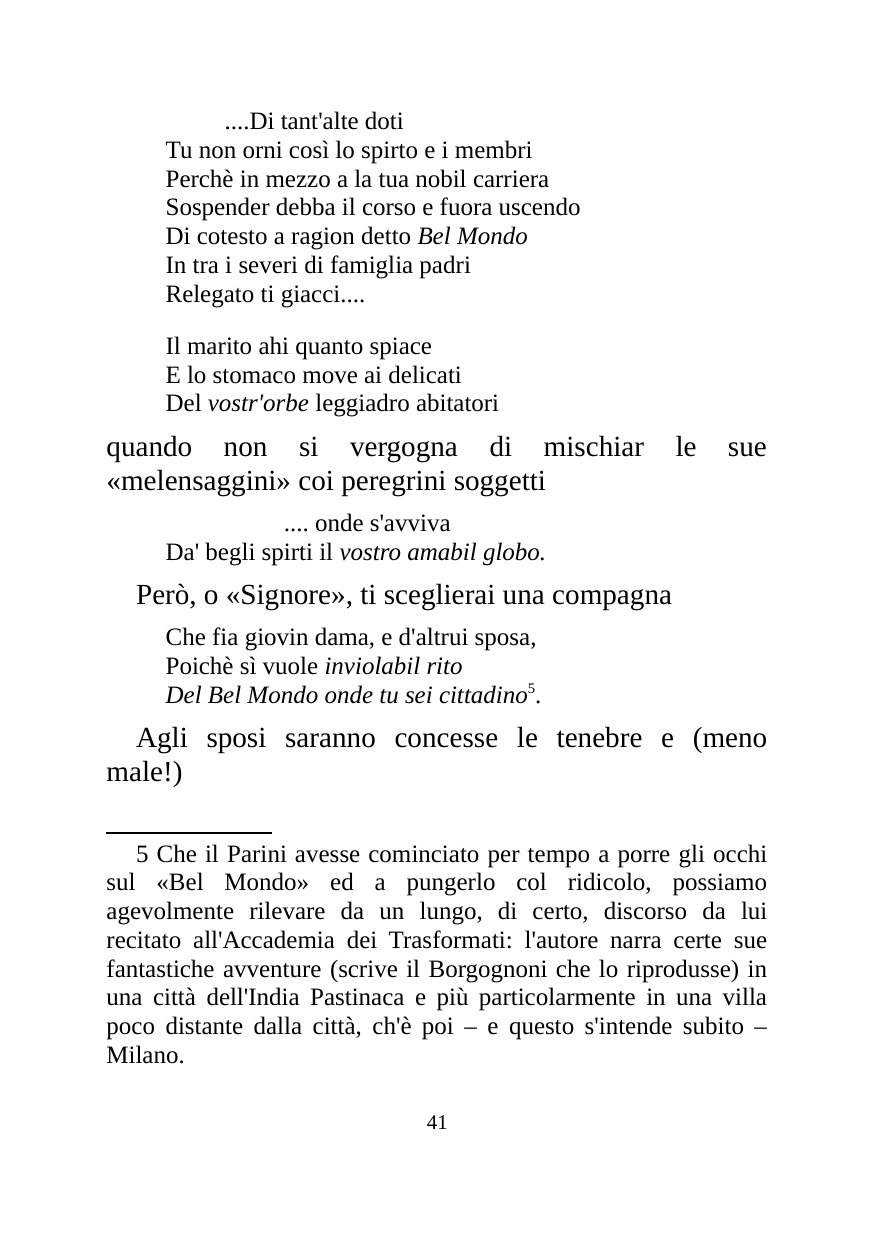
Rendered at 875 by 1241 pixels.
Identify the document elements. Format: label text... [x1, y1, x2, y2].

text Agli sposi saranno concesse le tenebre e (meno male!) [106, 721, 768, 788]
text quando non si vergogna di mischiar le sue «melensaggini» coi peregrini soggetti [106, 429, 768, 496]
text Che fia giovin dama, e d'altrui sposa, Poichè sì vuole inviolabil rito Del Bel Mondo onde tu sei cittadino. [165, 622, 768, 709]
text Che il Parini avesse cominciato per tempo a porre gli occhi sul «Bel Mondo» ed a pungerlo col ridicolo, possiamo agevolmente rilevare da un lungo, di certo, discorso da lui recitato all'Accademia dei Trasformati: l'autore narra certe sue fantastiche avventure (scrive il Borgognoni che lo riprodusse) in una città dell'India Pastinaca e più particolarmente in una villa poco distante dalla città, ch'è poi – e questo s'intende subito – Milano. [106, 839, 768, 1069]
text .... onde s'avviva Da' begli spirti il vostro amabil globo. [165, 508, 768, 565]
text Però, o «Signore», ti sceglierai una compagna [106, 577, 768, 611]
text ....Di tant'alte doti Tu non orni così lo spirto e i membri Perchè in mezzo a la tua nobil carriera Sospender debba il corso e fuora uscendo Di cotesto a ragion detto Bel Mondo In tra i severi di famiglia padri Relegato ti giacci.... [165, 106, 768, 307]
text Il marito ahi quanto spiace E lo stomaco move ai delicati Del vostr'orbe leggiadro abitatori [165, 331, 768, 417]
